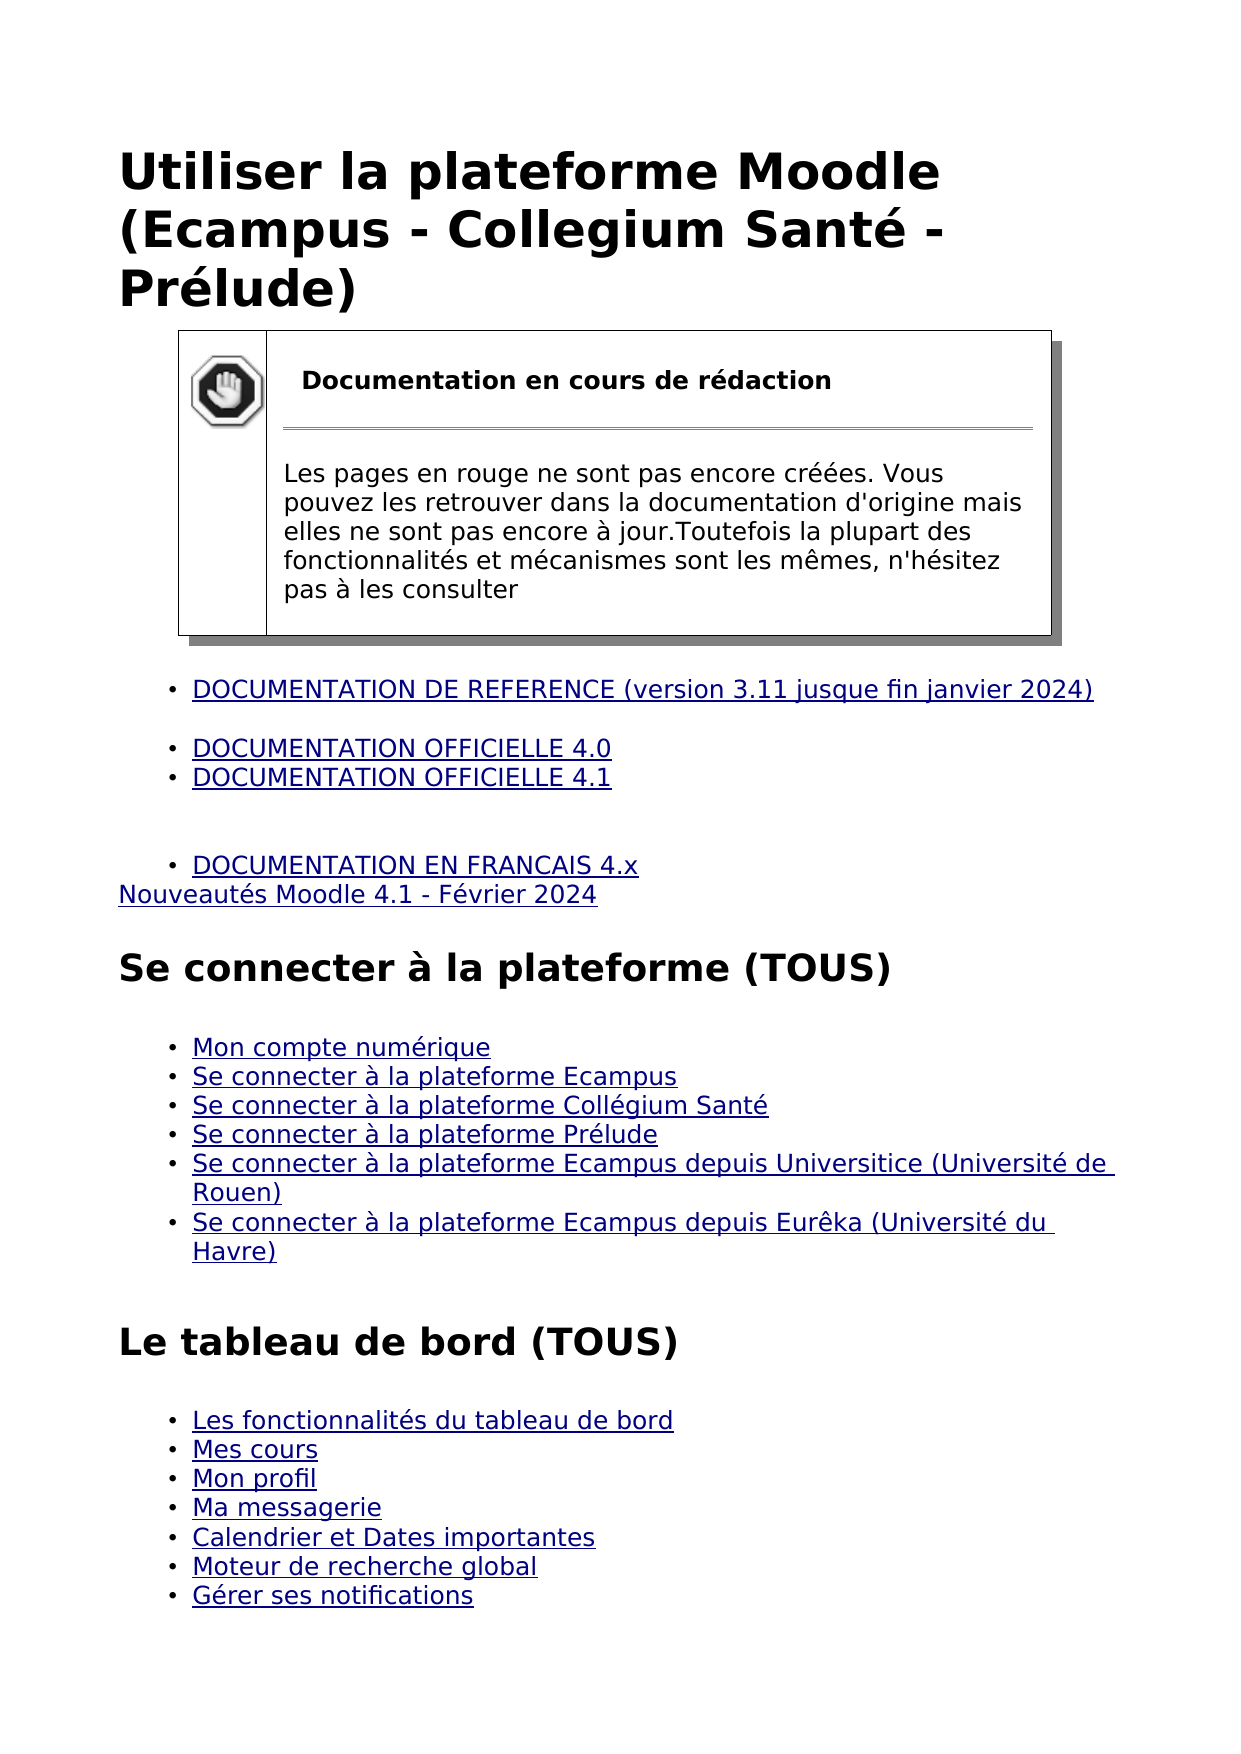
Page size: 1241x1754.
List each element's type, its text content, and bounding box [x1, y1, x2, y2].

list Moteur de recherche global [177, 1552, 1122, 1581]
list Ma messagerie [177, 1494, 1122, 1523]
list Se connecter à la plateforme Collégium Santé [177, 1091, 1122, 1120]
subtitle Utiliser la plateforme Moodle (Ecampus - Collegium Santé - Prélude) [118, 143, 1122, 318]
list Les fonctionnalités du tableau de bord [177, 1406, 1122, 1435]
list Mon compte numérique [177, 1033, 1122, 1062]
list Se connecter à la plateforme Ecampus [177, 1062, 1122, 1091]
subtitle Le tableau de bord (TOUS) [118, 1321, 1122, 1364]
list DOCUMENTATION OFFICIELLE 4.0 [177, 734, 1122, 763]
list DOCUMENTATION DE REFERENCE (version 3.11 jusque fin janvier 2024) [177, 675, 1122, 704]
table_header [179, 331, 266, 635]
list Gérer ses notifications [177, 1581, 1122, 1610]
subtitle Se connecter à la plateforme (TOUS) [118, 947, 1122, 991]
table_header Documentation en cours de rédaction Les pages en rouge ne sont pas encore créées. Vous pouvez les retrouver dans la documentation d'origine mais elles ne sont pas encore à jour.Toutefois la plupart des fonctionnalités et mécanismes sont les mêmes, n'hésitez pas à les consulter [267, 331, 1051, 635]
picture [190, 354, 266, 429]
text Nouveautés Moodle 4.1 - Février 2024 [118, 880, 1122, 909]
list Se connecter à la plateforme Ecampus depuis Universitice (Université de Rouen) [177, 1149, 1122, 1208]
list DOCUMENTATION OFFICIELLE 4.1 [177, 763, 1122, 792]
list Se connecter à la plateforme Prélude [177, 1120, 1122, 1149]
list Se connecter à la plateforme Ecampus depuis Eurêka (Université du Havre) [177, 1208, 1122, 1266]
list Calendrier et Dates importantes [177, 1523, 1122, 1552]
list Mes cours [177, 1435, 1122, 1464]
list DOCUMENTATION EN FRANCAIS 4.x [177, 851, 1122, 880]
list Mon profil [177, 1464, 1122, 1494]
